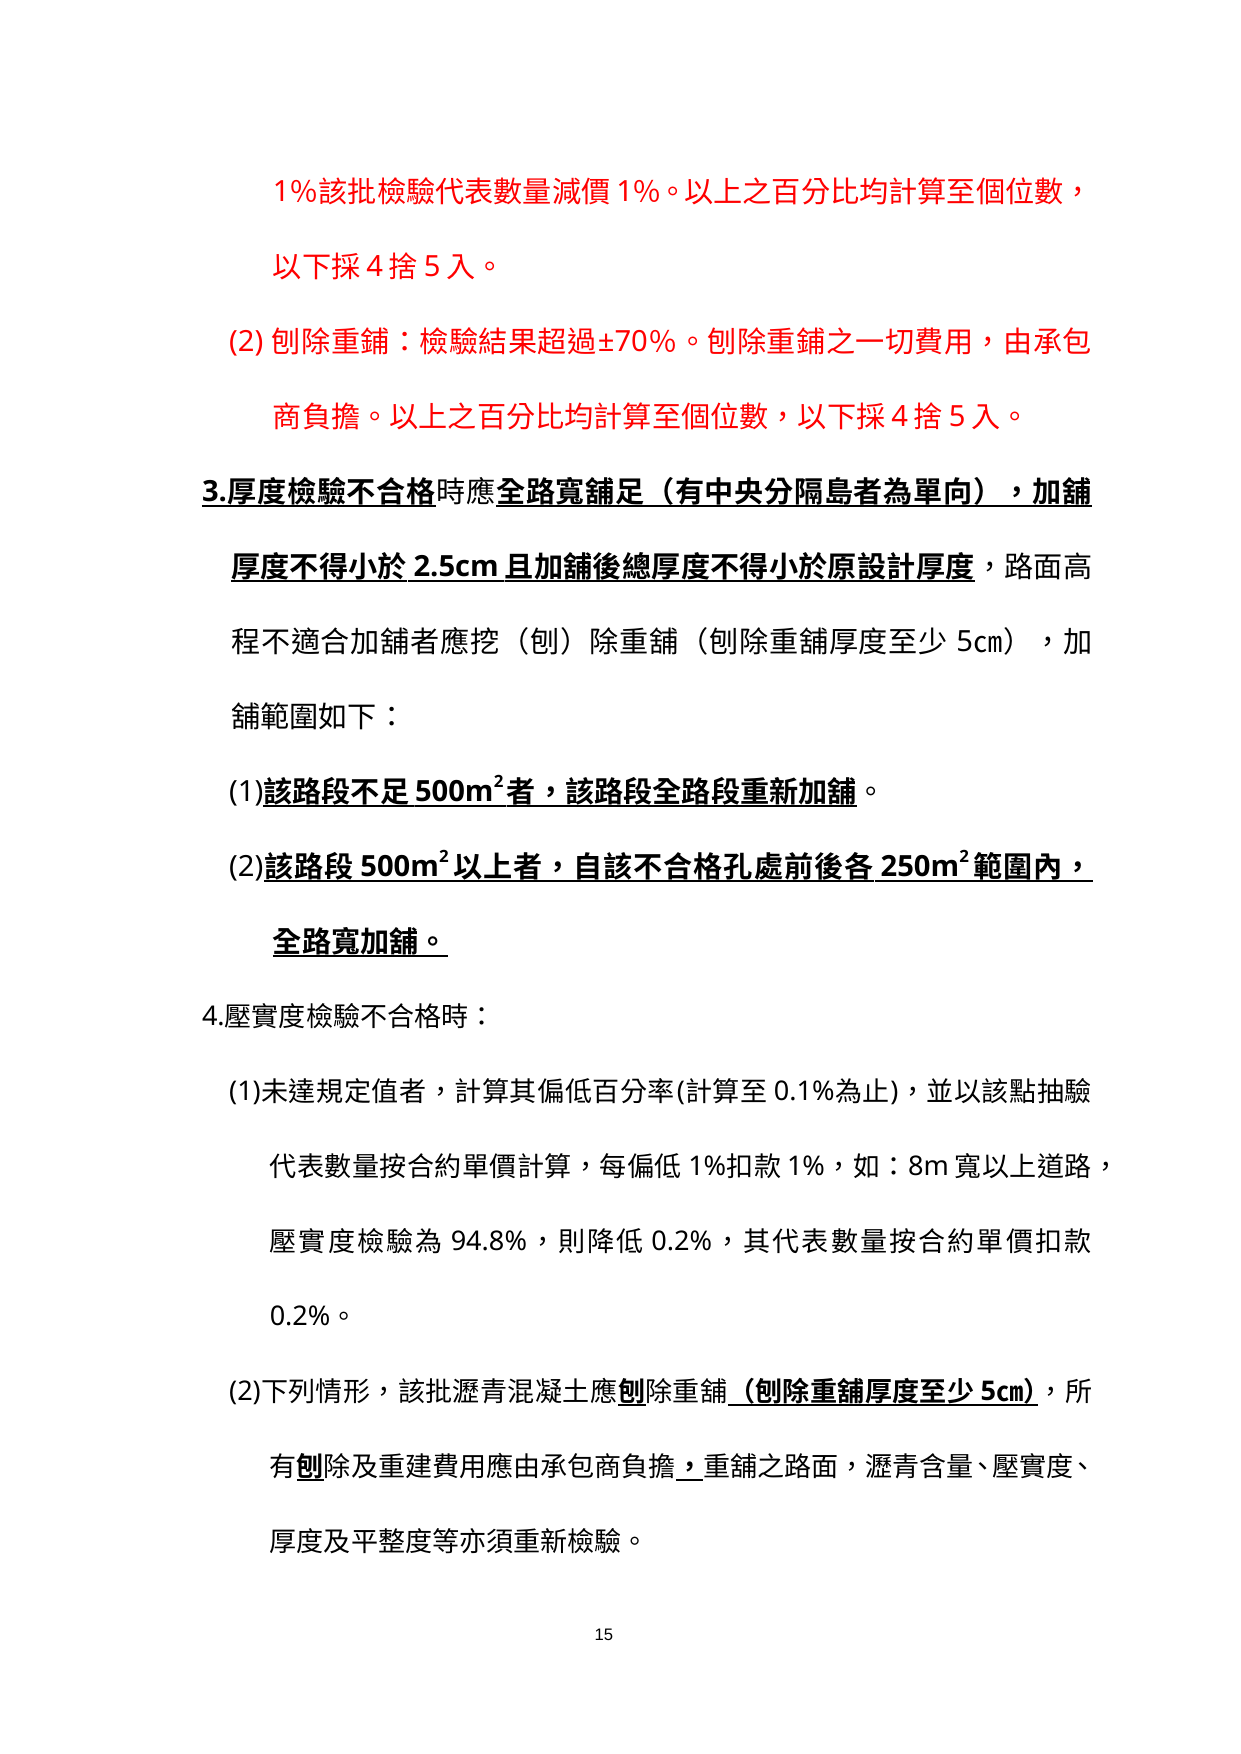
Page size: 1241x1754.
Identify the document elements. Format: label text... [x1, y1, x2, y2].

text 3.厚度檢驗不合格時應全路寬舖足（有中央分隔島者為單向），加舖厚度不得小於2.5cm且加舖後總厚度不得小於原設計厚度，路面高程不適合加舖者應挖（刨）除重舖（刨除重舖厚度至少5㎝），加舖範圍如下： [202, 452, 1092, 752]
text (2)該路段500m2以上者，自該不合格孔處前後各250m2範圍內，全路寬加舖。 [229, 827, 1092, 977]
text (2) 刨除重鋪：檢驗結果超過±70％。刨除重鋪之一切費用，由承包商負擔。以上之百分比均計算至個位數，以下採4捨5入。 [229, 302, 1092, 452]
text (1)未達規定值者，計算其偏低百分率(計算至0.1%為止)，並以該點抽驗代表數量按合約單價計算，每偏低1%扣款1%，如：8m寬以上道路，壓實度檢驗為94.8%，則降低0.2%，其代表數量按合約單價扣款0.2%。 [229, 1052, 1092, 1352]
text (1)該路段不足500m2者，該路段全路段重新加舖。 [229, 752, 1092, 827]
text 4.壓實度檢驗不合格時： [202, 977, 1092, 1052]
text 1％該批檢驗代表數量減價1％。以上之百分比均計算至個位數，以下採4捨5入。 [229, 152, 1092, 302]
text (2)下列情形，該批瀝青混凝土應刨除重舖（刨除重舖厚度至少5㎝），所有刨除及重建費用應由承包商負擔，重舖之路面，瀝青含量、壓實度、厚度及平整度等亦須重新檢驗。 [229, 1352, 1092, 1577]
